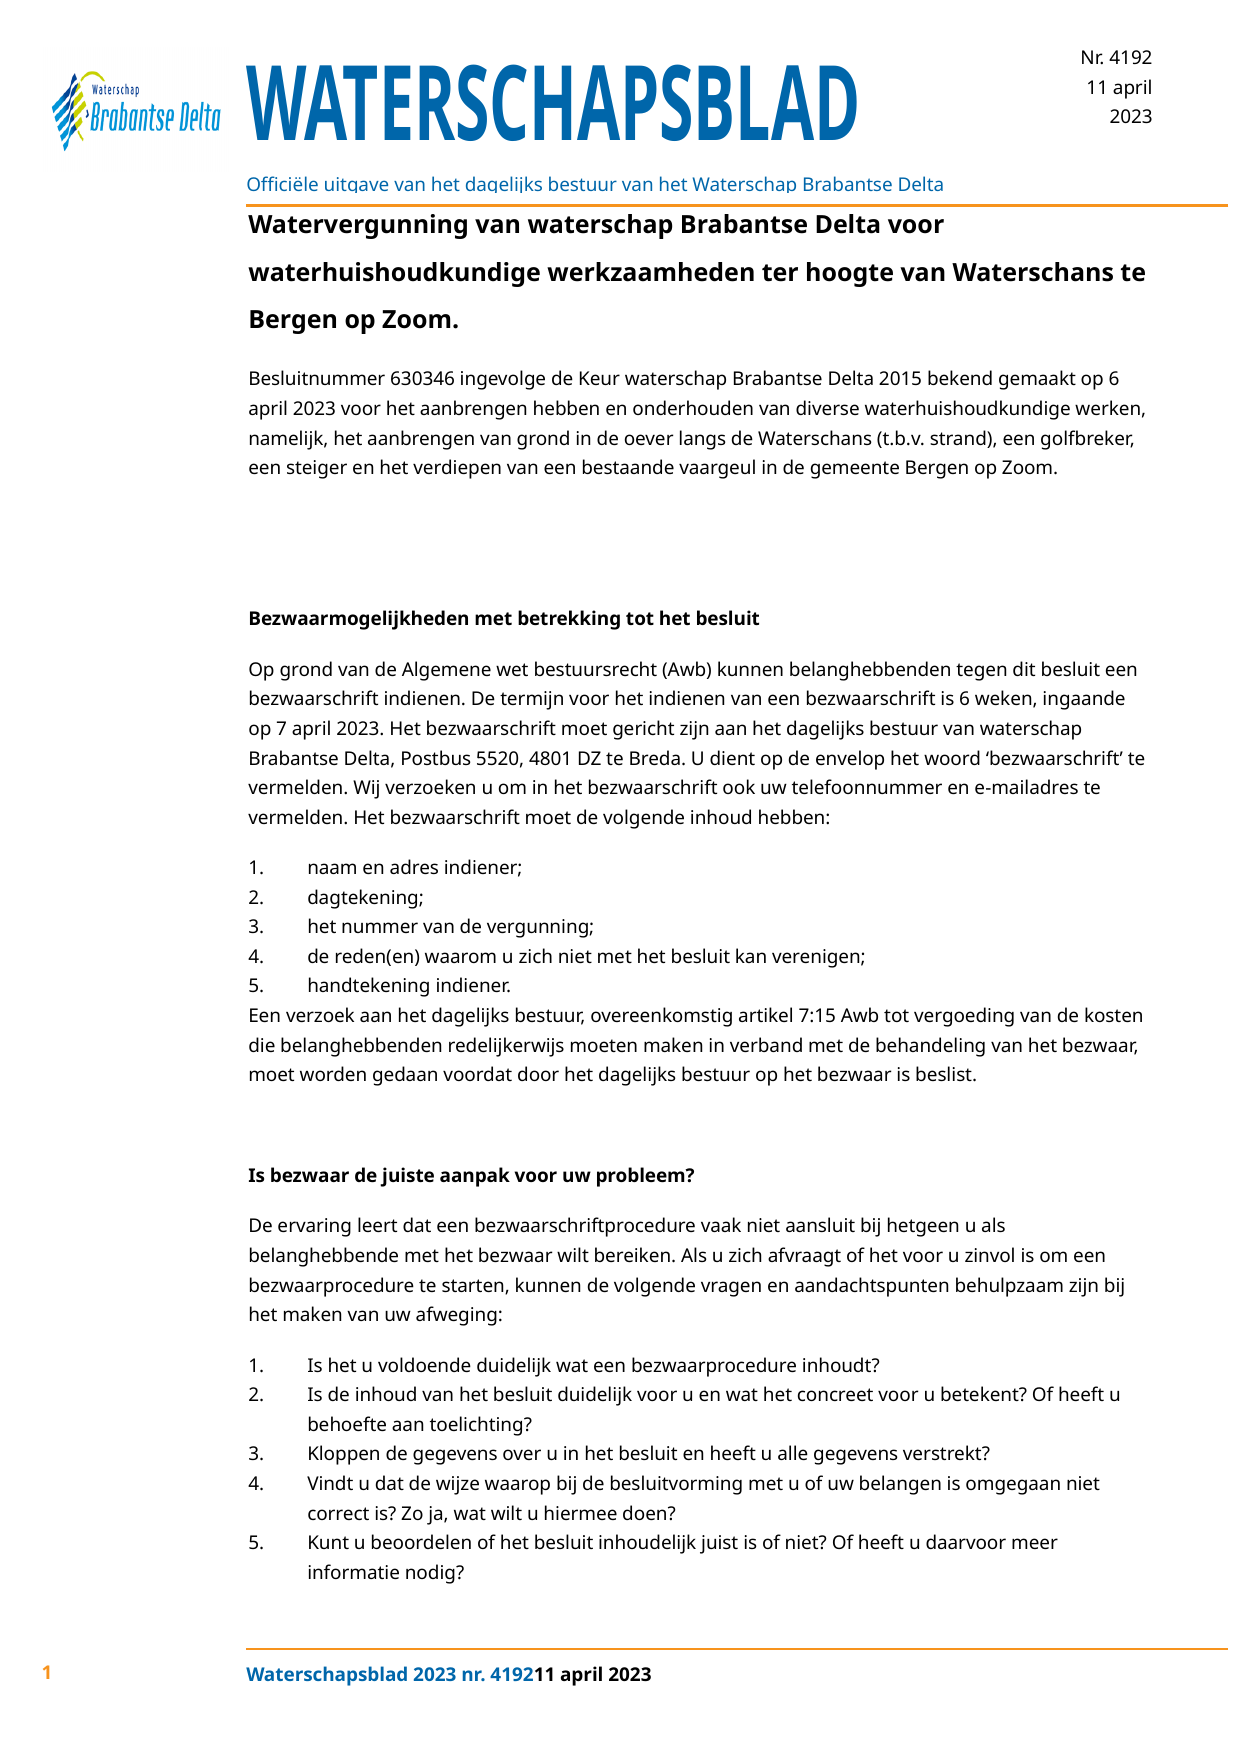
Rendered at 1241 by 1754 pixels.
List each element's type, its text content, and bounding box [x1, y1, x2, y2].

text Besluitnummer 630346 ingevolge de Keur waterschap Brabantse Delta 2015 bekend gemaakt op 6 april 2023 voor het aanbrengen hebben en onderhouden van diverse waterhuishoudkundige werken, namelijk, het aanbrengen van grond in de oever langs de Waterschans (t.b.v. strand), een golfbreker, een steiger en het verdiepen van een bestaande vaargeul in de gemeente Bergen op Zoom. [248, 366, 1152, 480]
list Is het u voldoende duidelijk wat een bezwaarprocedure inhoudt? [248, 1352, 1152, 1377]
list Kunt u beoordelen of het besluit inhoudelijk juist is of niet? Of heeft u daarvoor meer informatie nodig? [248, 1529, 1152, 1584]
list Kloppen de gegevens over u in het besluit en heeft u alle gegevens verstrekt? [248, 1441, 1152, 1466]
text Een verzoek aan het dagelijks bestuur, overeenkomstig artikel 7:15 Awb tot vergoeding van de kosten die belanghebbenden redelijkerwijs moeten maken in verband met de behandeling van het bezwaar, moet worden gedaan voordat door het dagelijks bestuur op het bezwaar is beslist. [248, 1002, 1152, 1087]
list naam en adres indiener; [248, 854, 1152, 880]
list de reden(en) waarom u zich niet met het besluit kan verenigen; [248, 943, 1152, 969]
list dagtekening; [248, 884, 1152, 909]
list Vindt u dat de wijze waarop bij de besluitvorming met u of uw belangen is omgegaan niet correct is? Zo ja, wat wilt u hiermee doen? [248, 1470, 1152, 1525]
text De ervaring leert dat een bezwaarschriftprocedure vaak niet aansluit bij hetgeen u als belanghebbende met het bezwaar wilt bereiken. Als u zich afvraagt of het voor u zinvol is om een bezwaarprocedure te starten, kunnen de volgende vragen en aandachtspunten behulpzaam zijn bij het maken van uw afweging: [248, 1213, 1152, 1327]
list Is de inhoud van het besluit duidelijk voor u en wat het concreet voor u betekent? Of heeft u behoefte aan toelichting? [248, 1381, 1152, 1437]
list het nummer van de vergunning; [248, 913, 1152, 939]
list handtekening indiener. [248, 973, 1152, 998]
picture [41, 47, 231, 172]
text Op grond van de Algemene wet bestuursrecht (Awb) kunnen belanghebbenden tegen dit besluit een bezwaarschrift indienen. De termijn voor het indienen van een bezwaarschrift is 6 weken, ingaande op 7 april 2023. Het bezwaarschrift moet gericht zijn aan het dagelijks bestuur van waterschap Brabantse Delta, Postbus 5520, 4801 DZ te Breda. U dient op de envelop het woord ‘bezwaarschrift’ te vermelden. Wij verzoeken u om in het bezwaarschrift ook uw telefoonnummer en e‑mailadres te vermelden. Het bezwaarschrift moet de volgende inhoud hebben: [248, 656, 1152, 829]
text Bezwaarmogelijkheden met betrekking tot het besluit [248, 606, 1152, 631]
text Is bezwaar de juiste aanpak voor uw probleem? [248, 1162, 1152, 1188]
text Watervergunning van waterschap Brabantse Delta voor waterhuishoudkundige werkzaamheden ter hoogte van Waterschans te Bergen op Zoom. [248, 207, 1152, 336]
